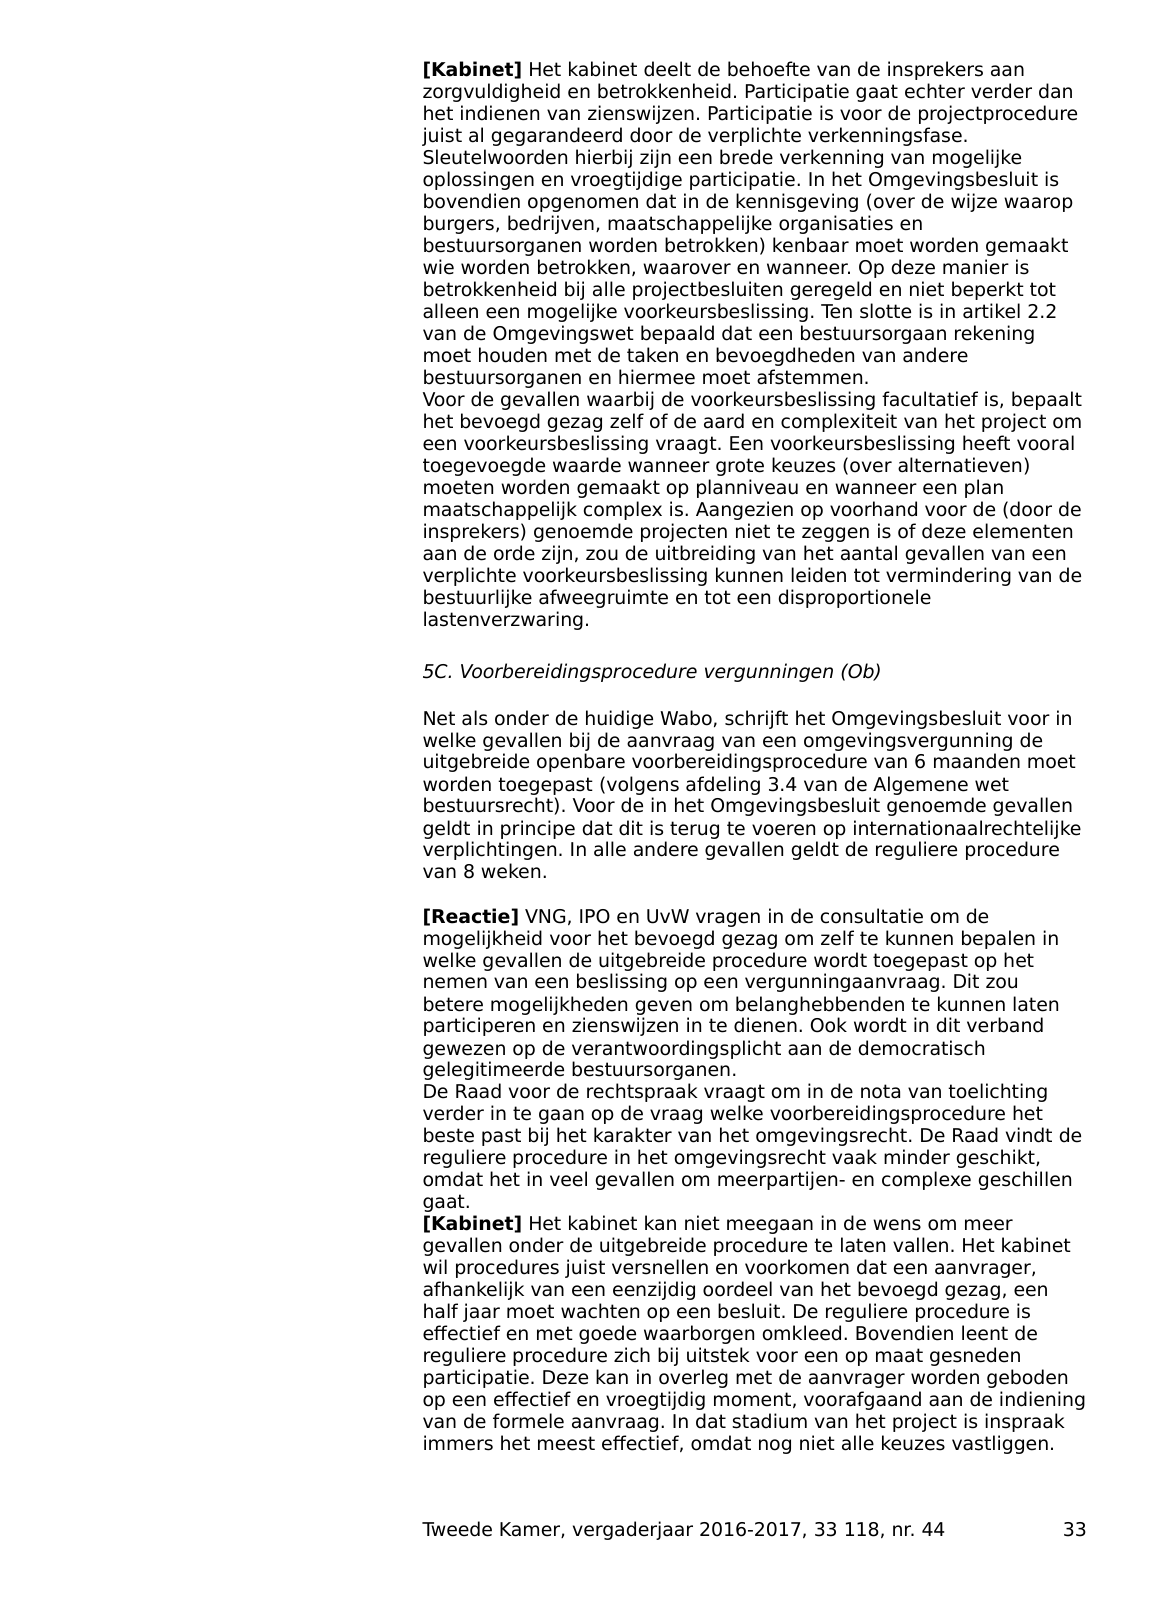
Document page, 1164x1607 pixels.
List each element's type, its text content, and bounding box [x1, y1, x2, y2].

text [Kabinet] Het kabinet kan niet meegaan in de wens om meer gevallen onder de uitgebreide procedure te laten vallen. Het kabinet wil procedures juist versnellen en voorkomen dat een aanvrager, afhankelijk van een eenzijdig oordeel van het bevoegd gezag, een half jaar moet wachten op een besluit. De reguliere procedure is effectief en met goede waarborgen omkleed. Bovendien leent de reguliere procedure zich bij uitstek voor een op maat gesneden participatie. Deze kan in overleg met de aanvrager worden geboden op een effectief en vroegtijdig moment, voorafgaand aan de indiening van de formele aanvraag. In dat stadium van het project is inspraak immers het meest effectief, omdat nog niet alle keuzes vastliggen. [422, 1213, 1087, 1455]
text [Reactie] VNG, IPO en UvW vragen in de consultatie om de mogelijkheid voor het bevoegd gezag om zelf te kunnen bepalen in welke gevallen de uitgebreide procedure wordt toegepast op het nemen van een beslissing op een vergunningaanvraag. Dit zou betere mogelijkheden geven om belanghebbenden te kunnen laten participeren en zienswijzen in te dienen. Ook wordt in dit verband gewezen op de verantwoordingsplicht aan de democratisch gelegitimeerde bestuursorganen. [422, 906, 1087, 1081]
text Voor de gevallen waarbij de voorkeursbeslissing facultatief is, bepaalt het bevoegd gezag zelf of de aard en complexiteit van het project om een voorkeursbeslissing vraagt. Een voorkeursbeslissing heeft vooral toegevoegde waarde wanneer grote keuzes (over alternatieven) moeten worden gemaakt op planniveau en wanneer een plan maatschappelijk complex is. Aangezien op voorhand voor de (door de insprekers) genoemde projecten niet te zeggen is of deze elementen aan de orde zijn, zou de uitbreiding van het aantal gevallen van een verplichte voorkeursbeslissing kunnen leiden tot vermindering van de bestuurlijke afweegruimte en tot een disproportionele lastenverzwaring. [422, 389, 1087, 631]
text De Raad voor de rechtspraak vraagt om in de nota van toelichting verder in te gaan op de vraag welke voorbereidingsprocedure het beste past bij het karakter van het omgevingsrecht. De Raad vindt de reguliere procedure in het omgevingsrecht vaak minder geschikt, omdat het in veel gevallen om meerpartijen- en complexe geschillen gaat. [422, 1081, 1087, 1213]
text Net als onder de huidige Wabo, schrijft het Omgevingsbesluit voor in welke gevallen bij de aanvraag van een omgevingsvergunning de uitgebreide openbare voorbereidingsprocedure van 6 maanden moet worden toegepast (volgens afdeling 3.4 van de Algemene wet bestuursrecht). Voor de in het Omgevingsbesluit genoemde gevallen geldt in principe dat dit is terug te voeren op internationaalrechtelijke verplichtingen. In alle andere gevallen geldt de reguliere procedure van 8 weken. [422, 707, 1087, 883]
text [Kabinet] Het kabinet deelt de behoefte van de insprekers aan zorgvuldigheid en betrokkenheid. Participatie gaat echter verder dan het indienen van zienswijzen. Participatie is voor de projectprocedure juist al gegarandeerd door de verplichte verkenningsfase. Sleutelwoorden hierbij zijn een brede verkenning van mogelijke oplossingen en vroegtijdige participatie. In het Omgevingsbesluit is bovendien opgenomen dat in de kennisgeving (over de wijze waarop burgers, bedrijven, maatschappelijke organisaties en bestuursorganen worden betrokken) kenbaar moet worden gemaakt wie worden betrokken, waarover en wanneer. Op deze manier is betrokkenheid bij alle projectbesluiten geregeld en niet beperkt tot alleen een mogelijke voorkeursbeslissing. Ten slotte is in artikel 2.2 van de Omgevingswet bepaald dat een bestuursorgaan rekening moet houden met de taken en bevoegdheden van andere bestuursorganen en hiermee moet afstemmen. [422, 59, 1087, 389]
subtitle 5C. Voorbereidingsprocedure vergunningen (Ob) [422, 661, 1087, 682]
